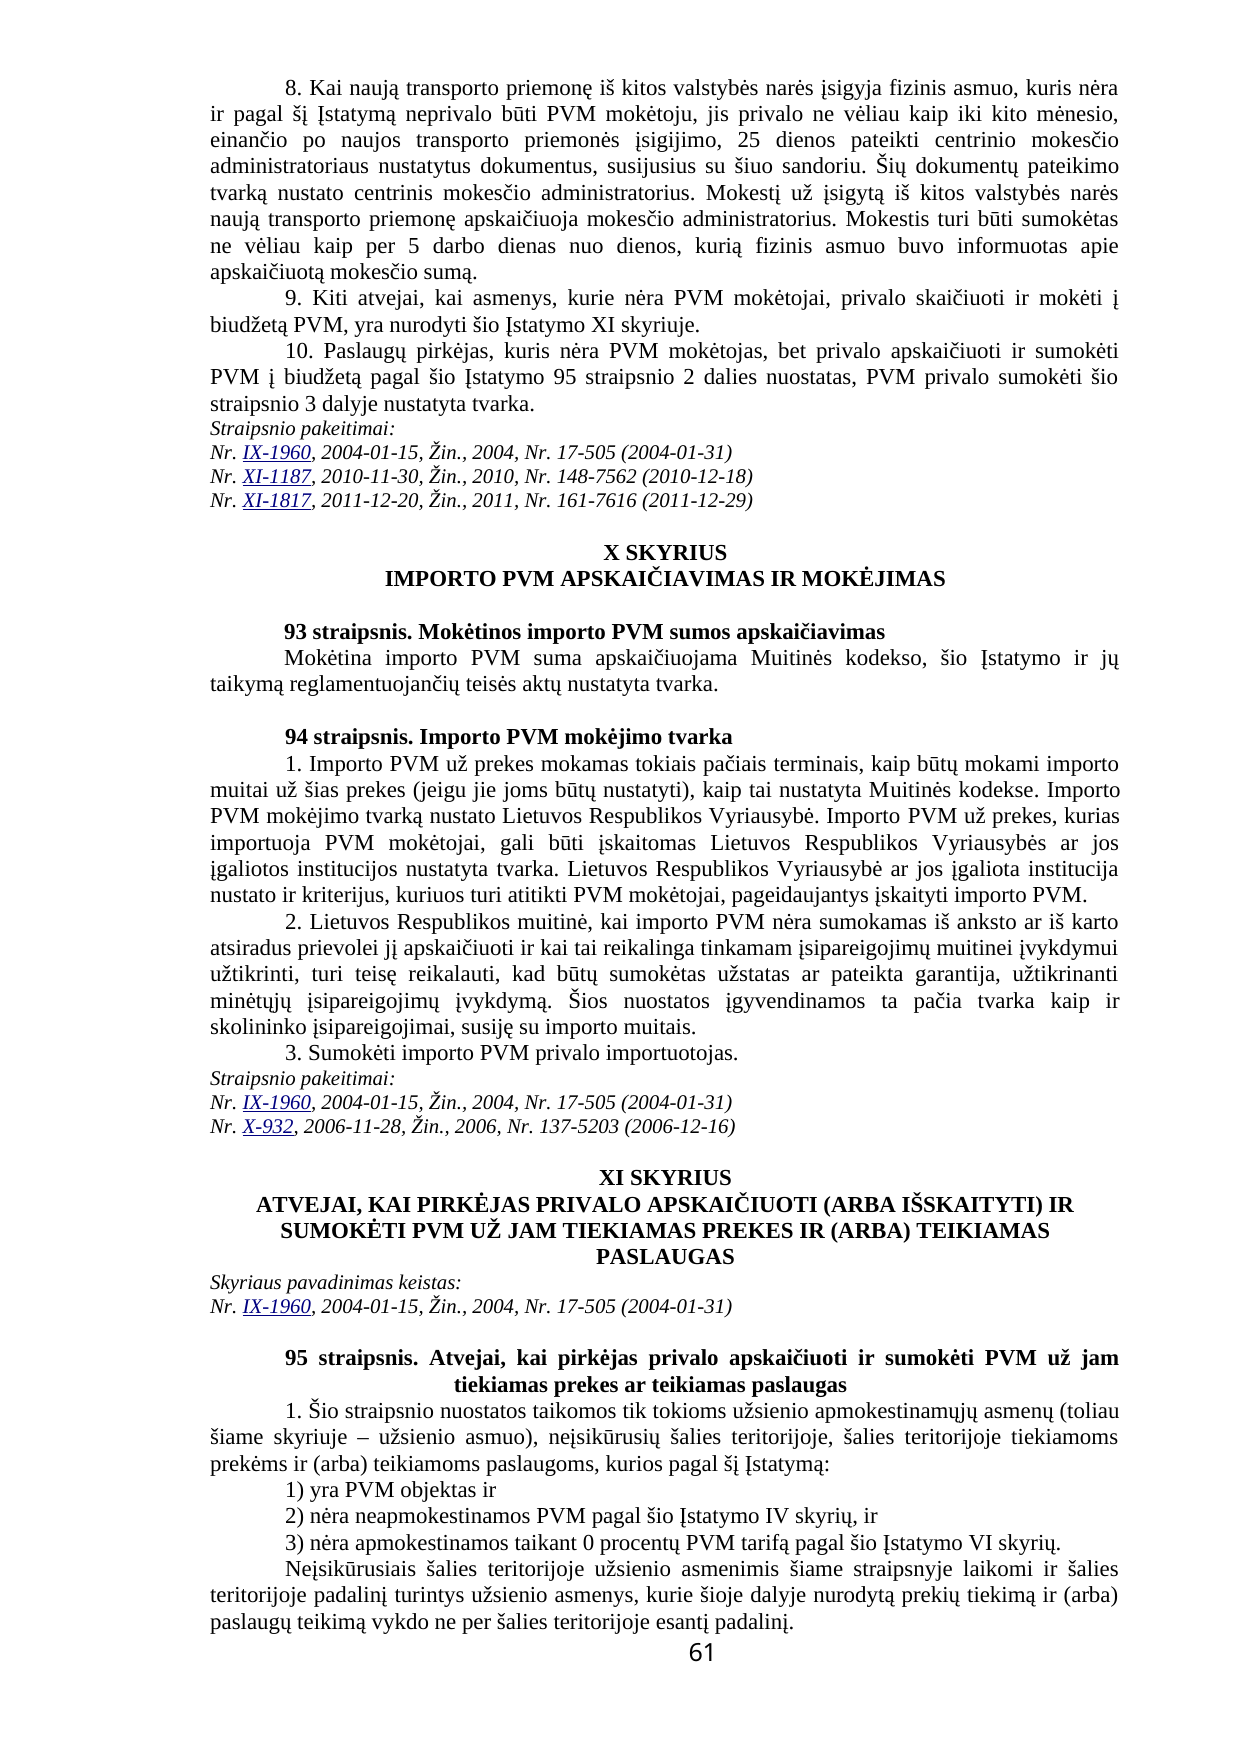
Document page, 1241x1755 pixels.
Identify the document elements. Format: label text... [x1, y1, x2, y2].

text 3) nėra apmokestinamos taikant 0 procentų PVM tarifą pagal šio Įstatymo VI skyrių. [210, 1529, 1120, 1555]
text Nr. XI-1817, 2011-12-20, Žin., 2011, Nr. 161-7616 (2011-12-29) [210, 488, 1120, 512]
text 93 straipsnis. Mokėtinos importo PVM sumos apskaičiavimas [210, 618, 1120, 644]
text Straipsnio pakeitimai: [210, 1066, 1120, 1090]
text Neįsikūrusiais šalies teritorijoje užsienio asmenimis šiame straipsnyje laikomi ir šalies teritorijoje padalinį turintys užsienio asmenys, kurie šioje dalyje nurodytą prekių tiekimą ir (arba) paslaugų teikimą vykdo ne per šalies teritorijoje esantį padalinį. [210, 1555, 1120, 1634]
text 3. Sumokėti importo PVM privalo importuotojas. [210, 1039, 1120, 1066]
text 94 straipsnis. Importo PVM mokėjimo tvarka [210, 723, 1120, 749]
text Nr. IX-1960, 2004-01-15, Žin., 2004, Nr. 17-505 (2004-01-31) [210, 440, 1120, 464]
text 2. Lietuvos Respublikos muitinė, kai importo PVM nėra sumokamas iš anksto ar iš karto atsiradus prievolei jį apskaičiuoti ir kai tai reikalinga tinkamam įsipareigojimų muitinei įvykdymui užtikrinti, turi teisę reikalauti, kad būtų sumokėtas užstatas ar pateikta garantija, užtikrinanti minėtųjų įsipareigojimų įvykdymą. Šios nuostatos įgyvendinamos ta pačia tvarka kaip ir skolininko įsipareigojimai, susiję su importo muitais. [210, 908, 1120, 1039]
text Nr. XI-1187, 2010-11-30, Žin., 2010, Nr. 148-7562 (2010-12-18) [210, 464, 1120, 488]
text 10. Paslaugų pirkėjas, kuris nėra PVM mokėtojas, bet privalo apskaičiuoti ir sumokėti PVM į biudžetą pagal šio Įstatymo 95 straipsnio 2 dalies nuostatas, PVM privalo sumokėti šio straipsnio 3 dalyje nustatyta tvarka. [210, 337, 1120, 416]
text IMPORTO PVM APSKAIČIAVIMAS IR MOKĖJIMAS [210, 565, 1120, 591]
text 1) yra PVM objektas ir [210, 1476, 1120, 1502]
text ATVEJAI, KAI PIRKĖJAS PRIVALO APSKAIČIUOTI (ARBA IŠSKAITYTI) IR SUMOKĖTI PVM UŽ JAM TIEKIAMAS PREKES IR (ARBA) TEIKIAMAS PASLAUGAS [210, 1191, 1120, 1270]
text Nr. IX-1960, 2004-01-15, Žin., 2004, Nr. 17-505 (2004-01-31) [210, 1090, 1120, 1114]
text 1. Importo PVM už prekes mokamas tokiais pačiais terminais, kaip būtų mokami importo muitai už šias prekes (jeigu jie joms būtų nustatyti), kaip tai nustatyta Muitinės kodekse. Importo PVM mokėjimo tvarką nustato Lietuvos Respublikos Vyriausybė. Importo PVM už prekes, kurias importuoja PVM mokėtojai, gali būti įskaitomas Lietuvos Respublikos Vyriausybės ar jos įgaliotos institucijos nustatyta tvarka. Lietuvos Respublikos Vyriausybė ar jos įgaliota institucija nustato ir kriterijus, kuriuos turi atitikti PVM mokėtojai, pageidaujantys įskaityti importo PVM. [210, 749, 1120, 908]
text Nr. X-932, 2006-11-28, Žin., 2006, Nr. 137-5203 (2006-12-16) [210, 1114, 1120, 1138]
text Nr. IX-1960, 2004-01-15, Žin., 2004, Nr. 17-505 (2004-01-31) [210, 1294, 1120, 1318]
text XI SKYRIUS [210, 1164, 1120, 1191]
text Straipsnio pakeitimai: [210, 416, 1120, 440]
text Skyriaus pavadinimas keistas: [210, 1270, 1120, 1294]
text 95 straipsnis. Atvejai, kai pirkėjas privalo apskaičiuoti ir sumokėti PVM už jam tiekiamas prekes ar teikiamas paslaugas [285, 1344, 1120, 1397]
text 8. Kai naują transporto priemonę iš kitos valstybės narės įsigyja fizinis asmuo, kuris nėra ir pagal šį Įstatymą neprivalo būti PVM mokėtoju, jis privalo ne vėliau kaip iki kito mėnesio, einančio po naujos transporto priemonės įsigijimo, 25 dienos pateikti centrinio mokesčio administratoriaus nustatytus dokumentus, susijusius su šiuo sandoriu. Šių dokumentų pateikimo tvarką nustato centrinis mokesčio administratorius. Mokestį už įsigytą iš kitos valstybės narės naują transporto priemonę apskaičiuoja mokesčio administratorius. Mokestis turi būti sumokėtas ne vėliau kaip per 5 darbo dienas nuo dienos, kurią fizinis asmuo buvo informuotas apie apskaičiuotą mokesčio sumą. [210, 73, 1120, 284]
text Mokėtina importo PVM suma apskaičiuojama Muitinės kodekso, šio Įstatymo ir jų taikymą reglamentuojančių teisės aktų nustatyta tvarka. [210, 644, 1120, 697]
text 2) nėra neapmokestinamos PVM pagal šio Įstatymo IV skyrių, ir [210, 1502, 1120, 1529]
text 1. Šio straipsnio nuostatos taikomos tik tokioms užsienio apmokestinamųjų asmenų (toliau šiame skyriuje – užsienio asmuo), neįsikūrusių šalies teritorijoje, šalies teritorijoje tiekiamoms prekėms ir (arba) teikiamoms paslaugoms, kurios pagal šį Įstatymą: [210, 1397, 1120, 1476]
text 9. Kiti atvejai, kai asmenys, kurie nėra PVM mokėtojai, privalo skaičiuoti ir mokėti į biudžetą PVM, yra nurodyti šio Įstatymo XI skyriuje. [210, 284, 1120, 337]
text X SKYRIUS [210, 539, 1120, 565]
